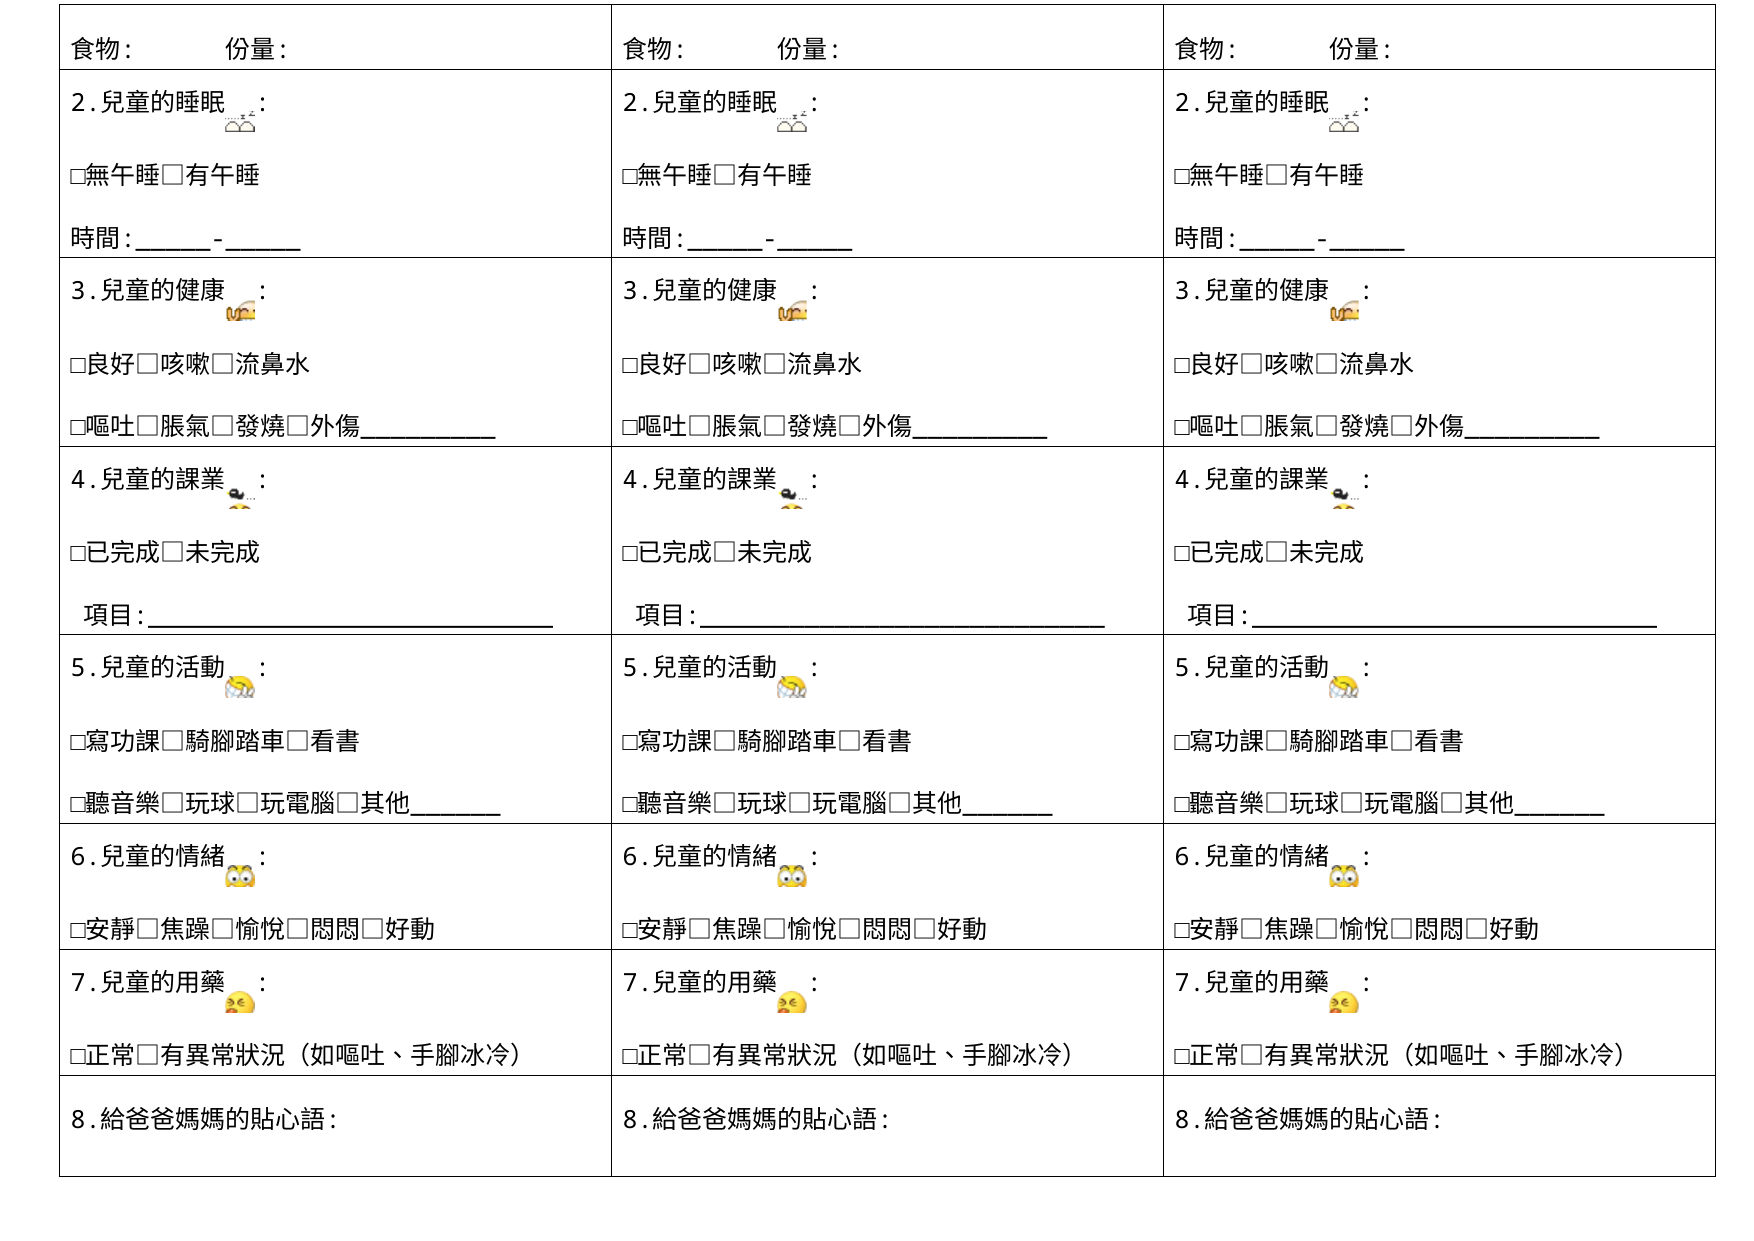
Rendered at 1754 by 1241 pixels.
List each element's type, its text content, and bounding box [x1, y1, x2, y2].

table_cell 4.兒童的課業: □已完成□未完成 項目:___________________________ [60, 447, 611, 634]
table_cell 7.兒童的用藥: □正常□有異常狀況（如嘔吐、手腳冰冷） [612, 950, 1163, 1075]
table_cell 5.兒童的活動: □寫功課□騎腳踏車□看書 □聽音樂□玩球□玩電腦□其他______ [60, 635, 611, 823]
table_cell 3.兒童的健康: □良好□咳嗽□流鼻水 □嘔吐□脹氣□發燒□外傷_________ [612, 258, 1163, 446]
table_cell 8.給爸爸媽媽的貼心語: [60, 1076, 611, 1176]
table_cell 食物: 份量: [60, 5, 611, 68]
table_cell 食物: 份量: [1164, 5, 1715, 68]
table_cell 5.兒童的活動: □寫功課□騎腳踏車□看書 □聽音樂□玩球□玩電腦□其他______ [1164, 635, 1715, 823]
table_cell 6.兒童的情緒: □安靜□焦躁□愉悅□悶悶□好動 [1164, 824, 1715, 949]
table_cell 3.兒童的健康: □良好□咳嗽□流鼻水 □嘔吐□脹氣□發燒□外傷_________ [60, 258, 611, 446]
table_cell 8.給爸爸媽媽的貼心語: [612, 1076, 1163, 1176]
table_cell 2.兒童的睡眠: □無午睡□有午睡 時間:_____-_____ [1164, 70, 1715, 257]
table_cell 2.兒童的睡眠: □無午睡□有午睡 時間:_____-_____ [60, 70, 611, 257]
table_cell 7.兒童的用藥: □正常□有異常狀況（如嘔吐、手腳冰冷） [1164, 950, 1715, 1075]
table_cell 4.兒童的課業: □已完成□未完成 項目:___________________________ [1164, 447, 1715, 634]
table_cell 食物: 份量: [612, 5, 1163, 68]
table_cell 7.兒童的用藥: □正常□有異常狀況（如嘔吐、手腳冰冷） [60, 950, 611, 1075]
table_cell 2.兒童的睡眠: □無午睡□有午睡 時間:_____-_____ [612, 70, 1163, 257]
table_cell 5.兒童的活動: □寫功課□騎腳踏車□看書 □聽音樂□玩球□玩電腦□其他______ [612, 635, 1163, 823]
table_cell 8.給爸爸媽媽的貼心語: [1164, 1076, 1715, 1176]
table_cell 6.兒童的情緒: □安靜□焦躁□愉悅□悶悶□好動 [612, 824, 1163, 949]
table_cell 4.兒童的課業: □已完成□未完成 項目:___________________________ [612, 447, 1163, 634]
table_cell 3.兒童的健康: □良好□咳嗽□流鼻水 □嘔吐□脹氣□發燒□外傷_________ [1164, 258, 1715, 446]
table_cell 6.兒童的情緒: □安靜□焦躁□愉悅□悶悶□好動 [60, 824, 611, 949]
